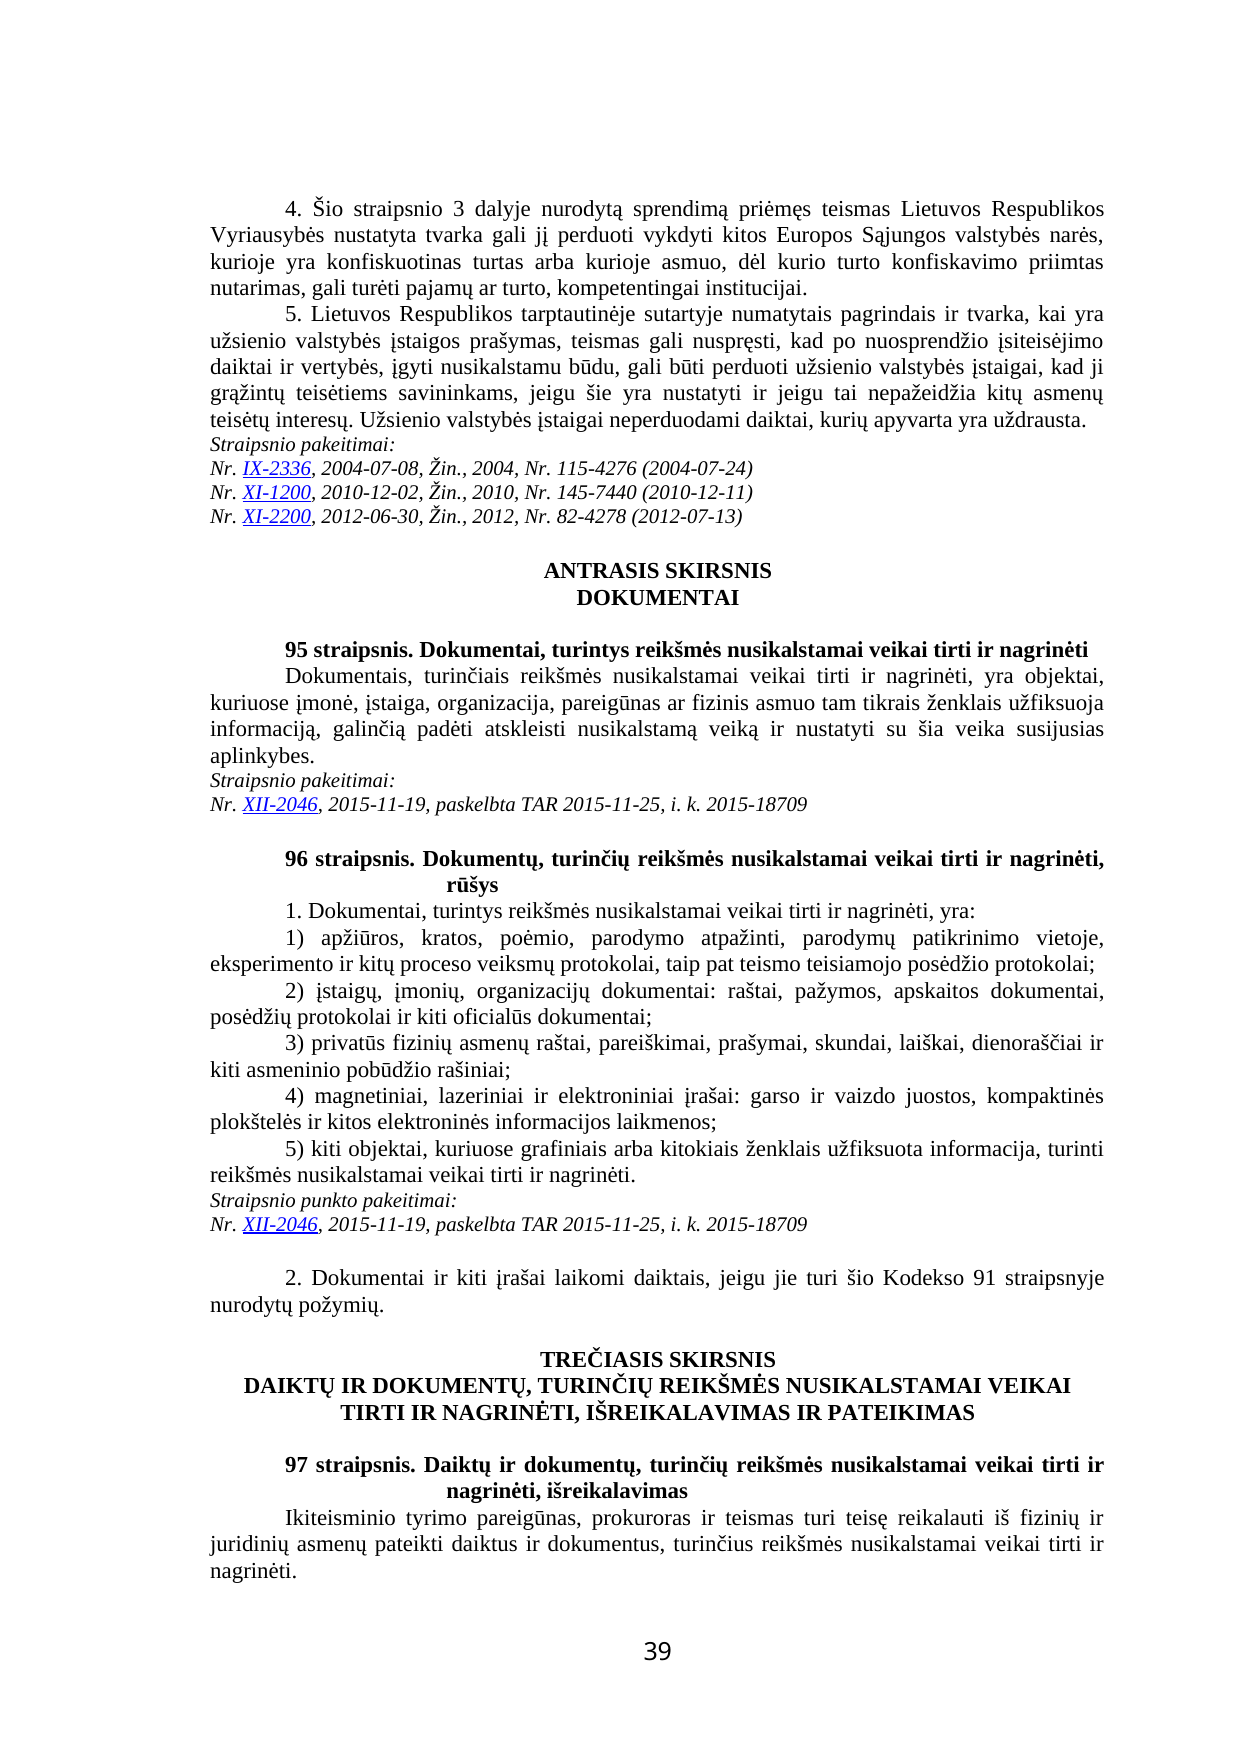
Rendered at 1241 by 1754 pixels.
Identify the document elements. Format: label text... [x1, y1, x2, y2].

text 4. Šio straipsnio 3 dalyje nurodytą sprendimą priėmęs teismas Lietuvos Respublikos Vyriausybės nustatyta tvarka gali jį perduoti vykdyti kitos Europos Sąjungos valstybės narės, kurioje yra konfiskuotinas turtas arba kurioje asmuo, dėl kurio turto konfiskavimo priimtas nutarimas, gali turėti pajamų ar turto, kompetentingai institucijai. [210, 195, 1106, 300]
text 1) apžiūros, kratos, poėmio, parodymo atpažinti, parodymų patikrinimo vietoje, eksperimento ir kitų proceso veiksmų protokolai, taip pat teismo teisiamojo posėdžio protokolai; [210, 924, 1106, 977]
text Straipsnio pakeitimai: [210, 432, 1106, 456]
text TREČIASIS SKIRSNIS [210, 1346, 1106, 1372]
text Nr. XII-2046, 2015-11-19, paskelbta TAR 2015-11-25, i. k. 2015-18709 [210, 1212, 1106, 1236]
text Nr. IX-2336, 2004-07-08, Žin., 2004, Nr. 115-4276 (2004-07-24) [210, 456, 1106, 480]
text Nr. XI-1200, 2010-12-02, Žin., 2010, Nr. 145-7440 (2010-12-11) [210, 480, 1106, 504]
text Straipsnio punkto pakeitimai: [210, 1187, 1106, 1212]
text 3) privatūs fizinių asmenų raštai, pareiškimai, prašymai, skundai, laiškai, dienoraščiai ir kiti asmeninio pobūdžio rašiniai; [210, 1029, 1106, 1082]
text Dokumentai [210, 583, 1106, 610]
text 4) magnetiniai, lazeriniai ir elektroniniai įrašai: garso ir vaizdo juostos, kompaktinės plokštelės ir kitos elektroninės informacijos laikmenos; [210, 1082, 1106, 1135]
text 2. Dokumentai ir kiti įrašai laikomi daiktais, jeigu jie turi šio Kodekso 91 straipsnyje nurodytų požymių. [210, 1264, 1106, 1317]
text 5) kiti objektai, kuriuose grafiniais arba kitokiais ženklais užfiksuota informacija, turinti reikšmės nusikalstamai veikai tirti ir nagrinėti. [210, 1135, 1106, 1187]
text 97 straipsnis. Daiktų ir dokumentų, turinčių reikšmės nusikalstamai veikai tirti ir nagrinėti, išreikalavimas [285, 1451, 1106, 1504]
text Nr. XII-2046, 2015-11-19, paskelbta TAR 2015-11-25, i. k. 2015-18709 [210, 792, 1106, 816]
text 95 straipsnis. Dokumentai, turintys reikšmės nusikalstamai veikai tirti ir nagrinėti [210, 636, 1106, 663]
text Nr. XI-2200, 2012-06-30, Žin., 2012, Nr. 82-4278 (2012-07-13) [210, 504, 1106, 528]
text Dokumentais, turinčiais reikšmės nusikalstamai veikai tirti ir nagrinėti, yra objektai, kuriuose įmonė, įstaiga, organizacija, pareigūnas ar fizinis asmuo tam tikrais ženklais užfiksuoja informaciją, galinčią padėti atskleisti nusikalstamą veiką ir nustatyti su šia veika susijusias aplinkybes. [210, 663, 1106, 768]
text 1. Dokumentai, turintys reikšmės nusikalstamai veikai tirti ir nagrinėti, yra: [210, 898, 1106, 924]
text daiktų ir dokumentų, turinčių reikšmės nusikalstamai veikai tirti ir nagrinėti, išreikalavimas ir pateikimas [210, 1372, 1106, 1425]
text ANTRASIS SKIRSNIS [210, 557, 1106, 583]
text 2) įstaigų, įmonių, organizacijų dokumentai: raštai, pažymos, apskaitos dokumentai, posėdžių protokolai ir kiti oficialūs dokumentai; [210, 977, 1106, 1029]
text Ikiteisminio tyrimo pareigūnas, prokuroras ir teismas turi teisę reikalauti iš fizinių ir juridinių asmenų pateikti daiktus ir dokumentus, turinčius reikšmės nusikalstamai veikai tirti ir nagrinėti. [210, 1504, 1106, 1583]
text Straipsnio pakeitimai: [210, 768, 1106, 792]
text 96 straipsnis. Dokumentų, turinčių reikšmės nusikalstamai veikai tirti ir nagrinėti, rūšys [285, 845, 1106, 898]
text 5. Lietuvos Respublikos tarptautinėje sutartyje numatytais pagrindais ir tvarka, kai yra užsienio valstybės įstaigos prašymas, teismas gali nuspręsti, kad po nuosprendžio įsiteisėjimo daiktai ir vertybės, įgyti nusikalstamu būdu, gali būti perduoti užsienio valstybės įstaigai, kad ji grąžintų teisėtiems savininkams, jeigu šie yra nustatyti ir jeigu tai nepažeidžia kitų asmenų teisėtų interesų. Užsienio valstybės įstaigai neperduodami daiktai, kurių apyvarta yra uždrausta. [210, 300, 1106, 432]
